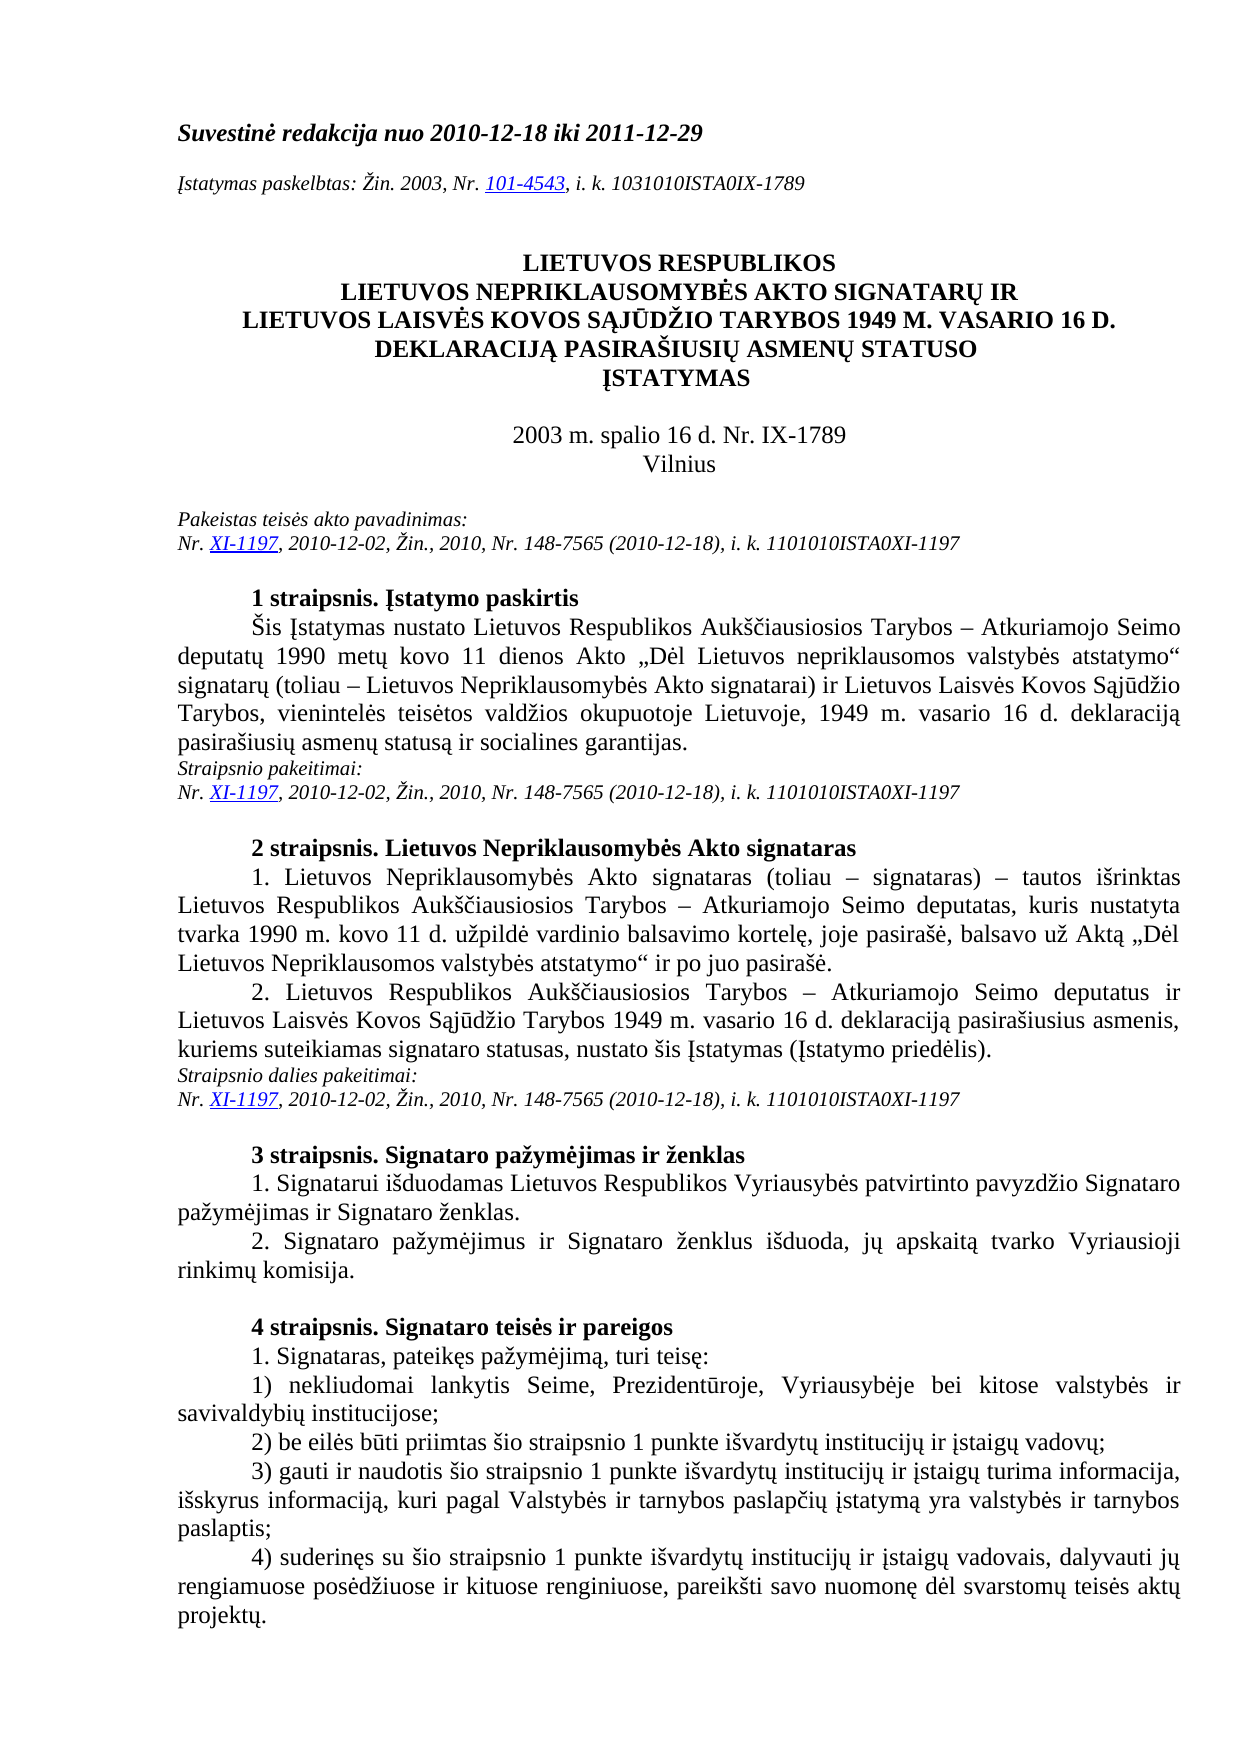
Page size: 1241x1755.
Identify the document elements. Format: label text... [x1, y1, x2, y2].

text 2 straipsnis. Lietuvos Nepriklausomybės Akto signataras [177, 833, 1181, 862]
text Straipsnio pakeitimai: [177, 756, 1181, 780]
text 1. Lietuvos Nepriklausomybės Akto signataras (toliau – signataras) – tautos išrinktas Lietuvos Respublikos Aukščiausiosios Tarybos – Atkuriamojo Seimo deputatas, kuris nustatyta tvarka 1990 m. kovo 11 d. užpildė vardinio balsavimo kortelę, joje pasirašė, balsavo už Aktą „Dėl Lietuvos Nepriklausomos valstybės atstatymo“ ir po juo pasirašė. [177, 862, 1181, 977]
text 1. Signataras, pateikęs pažymėjimą, turi teisę: [177, 1341, 1181, 1370]
text Nr. XI-1197, 2010-12-02, Žin., 2010, Nr. 148-7565 (2010-12-18), i. k. 1101010ISTA0XI-1197 [177, 780, 1181, 804]
text 3) gauti ir naudotis šio straipsnio 1 punkte išvardytų institucijų ir įstaigų turima informacija, išskyrus informaciją, kuri pagal Valstybės ir tarnybos paslapčių įstatymą yra valstybės ir tarnybos paslaptis; [177, 1456, 1181, 1542]
text 2. Signataro pažymėjimus ir Signataro ženklus išduoda, jų apskaitą tvarko Vyriausioji rinkimų komisija. [177, 1226, 1181, 1283]
text 2003 m. spalio 16 d. Nr. IX-1789 [177, 420, 1181, 449]
text 3 straipsnis. Signataro pažymėjimas ir ženklas [177, 1140, 1181, 1168]
text 1. Signatarui išduodamas Lietuvos Respublikos Vyriausybės patvirtinto pavyzdžio Signataro pažymėjimas ir Signataro ženklas. [177, 1168, 1181, 1226]
text Nr. XI-1197, 2010-12-02, Žin., 2010, Nr. 148-7565 (2010-12-18), i. k. 1101010ISTA0XI-1197 [177, 1087, 1181, 1111]
text 2) be eilės būti priimtas šio straipsnio 1 punkte išvardytų institucijų ir įstaigų vadovų; [177, 1427, 1181, 1456]
text Įstatymas paskelbtas: Žin. 2003, Nr. 101-4543, i. k. 1031010ISTA0IX-1789 [177, 171, 1181, 195]
text Straipsnio dalies pakeitimai: [177, 1063, 1181, 1087]
text 1) nekliudomai lankytis Seime, Prezidentūroje, Vyriausybėje bei kitose valstybės ir savivaldybių institucijose; [177, 1370, 1181, 1427]
text Vilnius [177, 449, 1181, 478]
text Šis Įstatymas nustato Lietuvos Respublikos Aukščiausiosios Tarybos – Atkuriamojo Seimo deputatų 1990 metų kovo 11 dienos Akto „Dėl Lietuvos nepriklausomos valstybės atstatymo“ signatarų (toliau – Lietuvos Nepriklausomybės Akto signatarai) ir Lietuvos Laisvės Kovos Sąjūdžio Tarybos, vienintelės teisėtos valdžios okupuotoje Lietuvoje, 1949 m. vasario 16 d. deklaraciją pasirašiusių asmenų statusą ir socialines garantijas. [177, 612, 1181, 756]
text 1 straipsnis. Įstatymo paskirtis [177, 583, 1181, 612]
text 4 straipsnis. Signataro teisės ir pareigos [177, 1312, 1181, 1341]
text Suvestinė redakcija nuo 2010-12-18 iki 2011-12-29 [177, 118, 1181, 147]
text Pakeistas teisės akto pavadinimas: [177, 507, 1181, 531]
text 2. Lietuvos Respublikos Aukščiausiosios Tarybos – Atkuriamojo Seimo deputatus ir Lietuvos Laisvės Kovos Sąjūdžio Tarybos 1949 m. vasario 16 d. deklaraciją pasirašiusius asmenis, kuriems suteikiamas signataro statusas, nustato šis Įstatymas (Įstatymo priedėlis). [177, 977, 1181, 1063]
text LIETUVOS RESPUBLIKOS LIETUVOS NEPRIKLAUSOMYBĖS AKTO SIGNATARŲ IR LIETUVOS LAISVĖS KOVOS SĄJŪDŽIO TARYBOS 1949 M. VASARIO 16 D. DEKLARACIJĄ PASIRAŠIUSIŲ ASMENŲ STATUSO ĮSTATYMAS [177, 248, 1181, 392]
text 4) suderinęs su šio straipsnio 1 punkte išvardytų institucijų ir įstaigų vadovais, dalyvauti jų rengiamuose posėdžiuose ir kituose renginiuose, pareikšti savo nuomonę dėl svarstomų teisės aktų projektų. [177, 1542, 1181, 1628]
text Nr. XI-1197, 2010-12-02, Žin., 2010, Nr. 148-7565 (2010-12-18), i. k. 1101010ISTA0XI-1197 [177, 531, 1181, 555]
